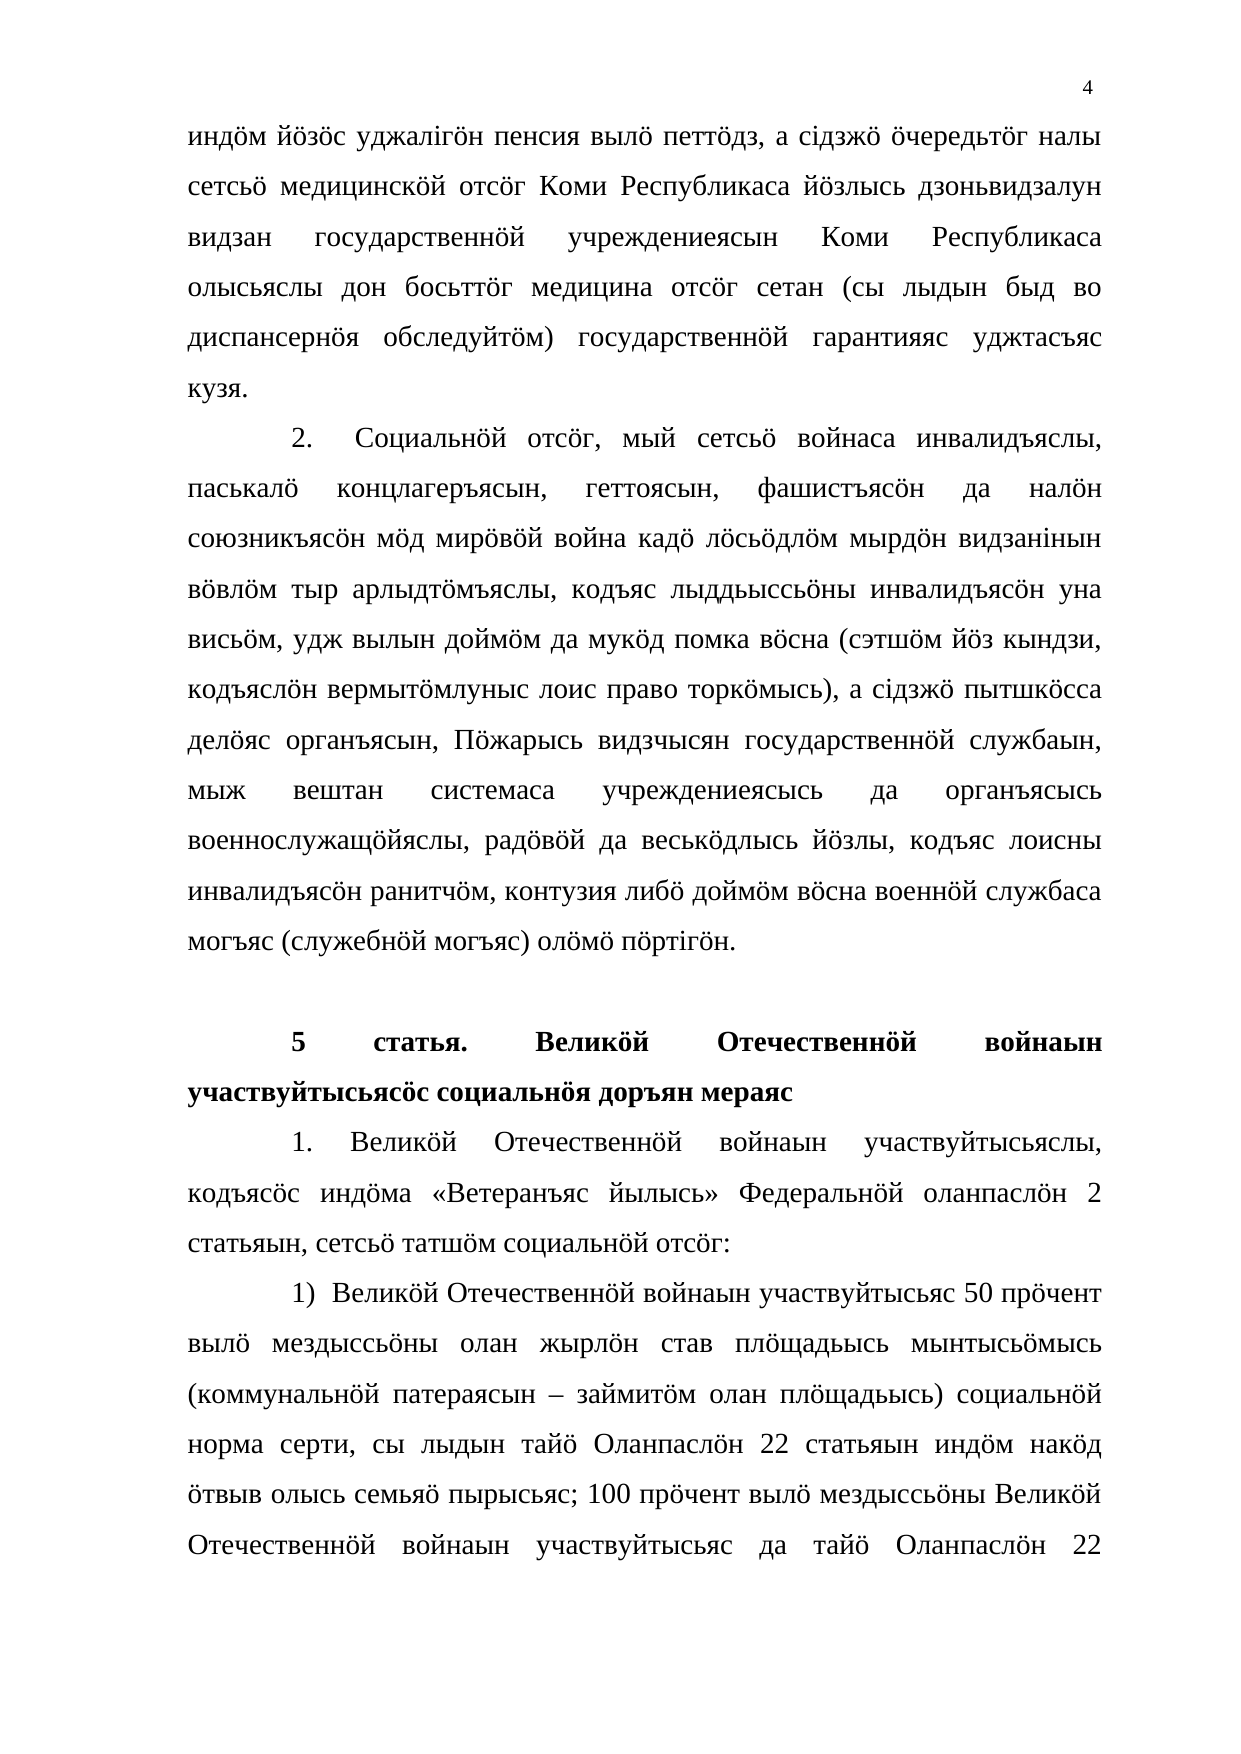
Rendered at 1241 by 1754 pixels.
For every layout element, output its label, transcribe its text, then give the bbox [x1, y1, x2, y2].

text 5 статья. Великöй Отечественнöй войнаын участвуйтысьясöс социальнöя доръян мераяс [187, 1024, 1103, 1108]
text индöм йöзöс уджалiгöн пенсия вылö петтöдз, а сiдзжö öчередьтöг налы сетсьö медицинскöй отсöг Коми Республикаса йöзлысь дзоньвидзалун видзан государственнöй учреждениеясын Коми Республикаса олысьяслы дон босьттöг медицина отсöг сетан (сы лыдын быд во диспансернöя обследуйтöм) государственнöй гарантияяс уджтасъяс кузя. [187, 118, 1103, 403]
text 1. Великöй Отечественнöй войнаын участвуйтысьяслы, кодъясöс индöма «Ветеранъяс йылысь» Федеральнöй оланпаслöн 2 статьяын, сетсьö татшöм социальнöй отсöг: [187, 1124, 1103, 1258]
text 2. Социальнöй отсöг, мый сетсьö войнаса инвалидъяслы, паськалö концлагеръясын, геттоясын, фашистъясöн да налöн союзникъясöн мöд мирöвöй война кадö лöсьöдлöм мырдöн видзанiнын вöвлöм тыр арлыдтöмъяслы, кодъяс лыддьыссьöны инвалидъясöн уна висьöм, удж вылын доймöм да мукöд помка вöсна (сэтшöм йöз кындзи, кодъяслöн вермытöмлуныс лоис право торкöмысь), а сiдзжö пытшкöсса делöяс органъясын, Пöжарысь видзчысян государственнöй службаын, мыж вештан системаса учреждениеясысь да органъясысь военнослужащöйяслы, радöвöй да веськöдлысь йöзлы, кодъяс лоисны инвалидъясöн ранитчöм, контузия либö доймöм вöсна военнöй службаса могъяс (служебнöй могъяс) олöмö пöртiгöн. [187, 420, 1103, 957]
text 1) Великöй Отечественнöй войнаын участвуйтысьяс 50 прöчент вылö мездыссьöны олан жырлöн став плöщадьысь мынтысьöмысь (коммунальнöй патераясын – займитöм олан плöщадьысь) социальнöй норма серти, сы лыдын тайö Оланпаслöн 22 статьяын индöм накöд öтвыв олысь семьяö пырысьяс; 100 прöчент вылö мездыссьöны Великöй Отечественнöй войнаын участвуйтысьяс да тайö Оланпаслöн 22 [187, 1275, 1103, 1560]
